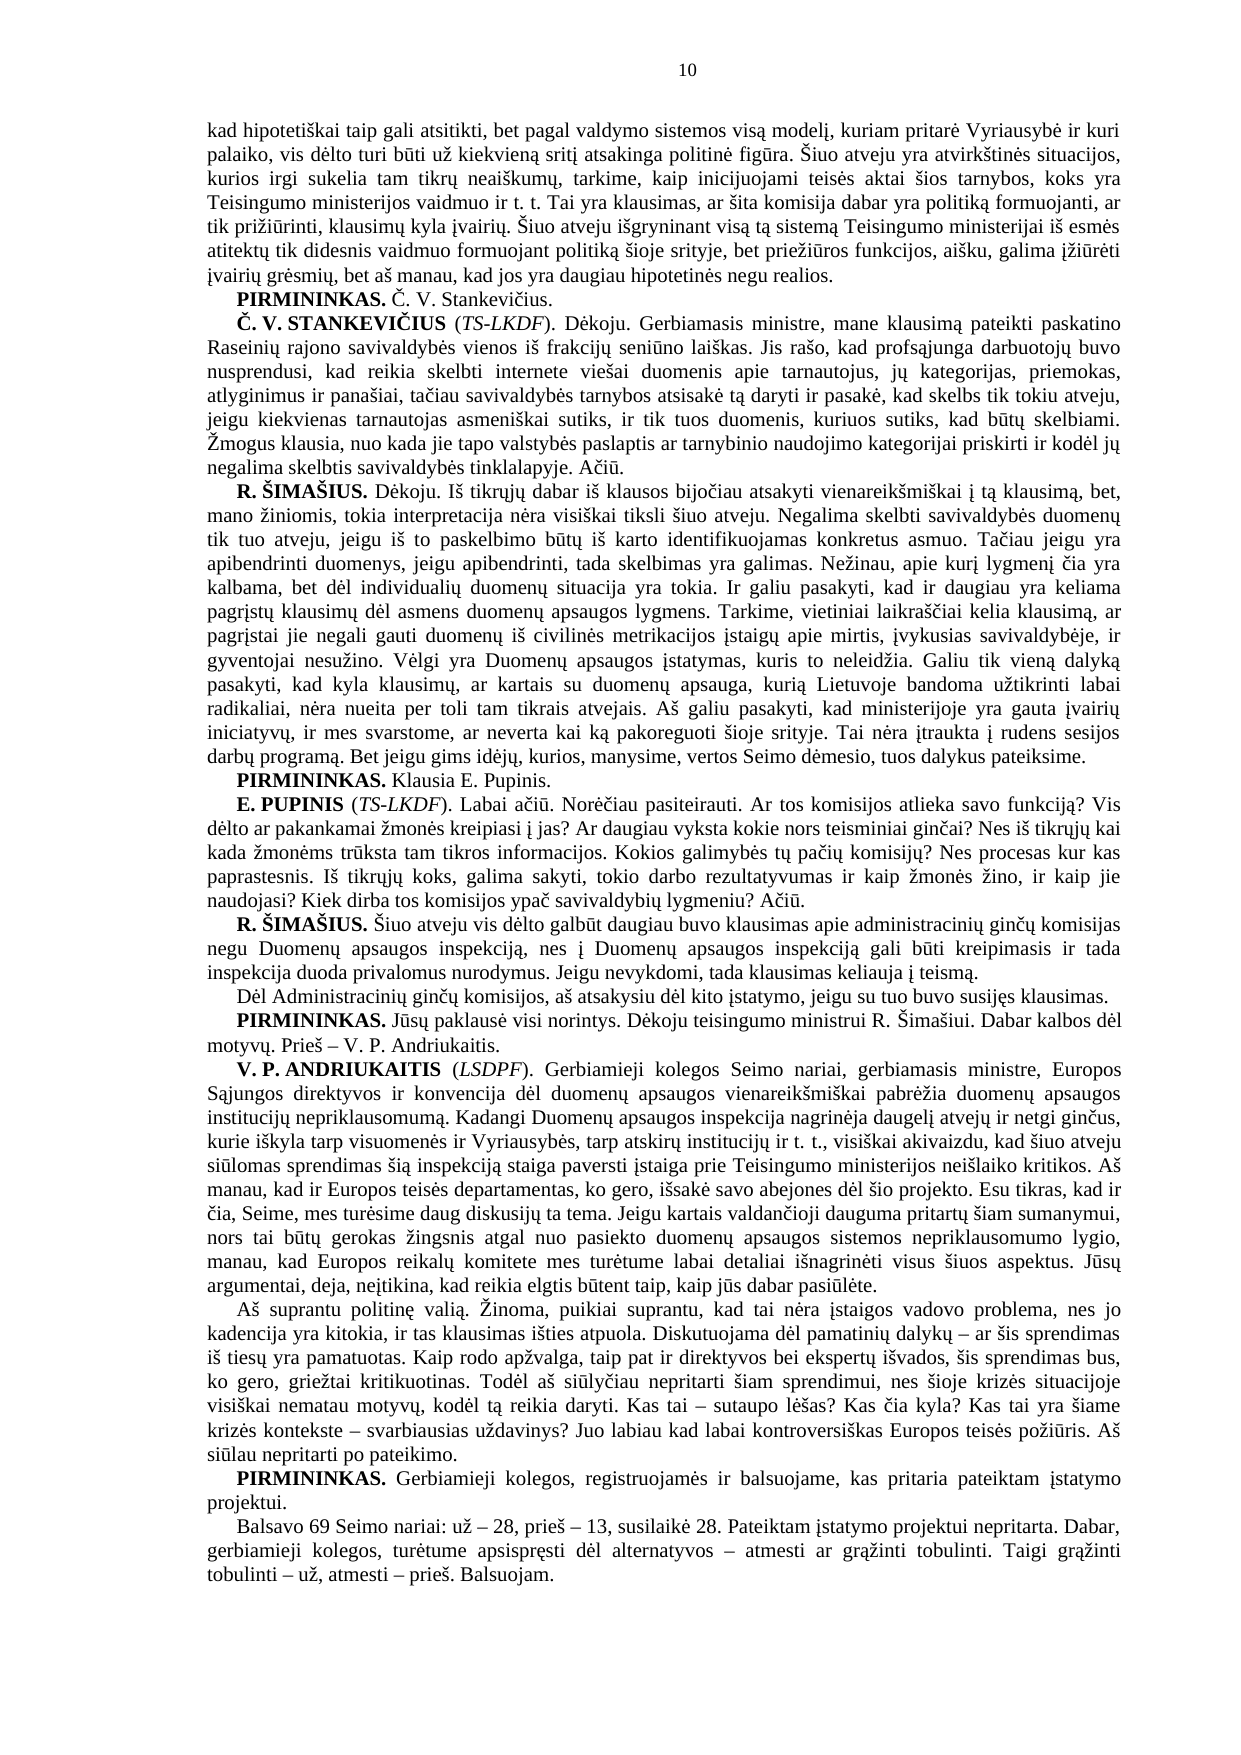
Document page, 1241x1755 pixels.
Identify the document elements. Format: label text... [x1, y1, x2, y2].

text E. PUPINIS (TS-LKDF). Labai ačiū. Norėčiau pasiteirauti. Ar tos komisijos atlieka savo funkciją? Vis dėlto ar pakankamai žmonės kreipiasi į jas? Ar daugiau vyksta kokie nors teisminiai ginčai? Nes iš tikrųjų kai kada žmonėms trūksta tam tikros informacijos. Kokios galimybės tų pačių komisijų? Nes procesas kur kas paprastesnis. Iš tikrųjų koks, galima sakyti, tokio darbo rezultatyvumas ir kaip žmonės žino, ir kaip jie naudojasi? Kiek dirba tos komisijos ypač savivaldybių lygmeniu? Ačiū. [207, 792, 1122, 912]
text Balsavo 69 Seimo nariai: už – 28, prieš – 13, susilaikė 28. Pateiktam įstatymo projektui nepritarta. Dabar, gerbiamieji kolegos, turėtume apsispręsti dėl alternatyvos – atmesti ar grąžinti tobulinti. Taigi grąžinti tobulinti – už, atmesti – prieš. Balsuojam. [207, 1514, 1122, 1586]
text V. P. ANDRIUKAITIS (LSDPF). Gerbiamieji kolegos Seimo nariai, gerbiamasis ministre, Europos Sąjungos direktyvos ir konvencija dėl duomenų apsaugos vienareikšmiškai pabrėžia duomenų apsaugos institucijų nepriklausomumą. Kadangi Duomenų apsaugos inspekcija nagrinėja daugelį atvejų ir netgi ginčus, kurie iškyla tarp visuomenės ir Vyriausybės, tarp atskirų institucijų ir t. t., visiškai akivaizdu, kad šiuo atveju siūlomas sprendimas šią inspekciją staiga paversti įstaiga prie Teisingumo ministerijos neišlaiko kritikos. Aš manau, kad ir Europos teisės departamentas, ko gero, išsakė savo abejones dėl šio projekto. Esu tikras, kad ir čia, Seime, mes turėsime daug diskusijų ta tema. Jeigu kartais valdančioji dauguma pritartų šiam sumanymui, nors tai būtų gerokas žingsnis atgal nuo pasiekto duomenų apsaugos sistemos nepriklausomumo lygio, manau, kad Europos reikalų komitete mes turėtume labai detaliai išnagrinėti visus šiuos aspektus. Jūsų argumentai, deja, neįtikina, kad reikia elgtis būtent taip, kaip jūs dabar pasiūlėte. [207, 1057, 1122, 1297]
text Dėl Administracinių ginčų komisijos, aš atsakysiu dėl kito įstatymo, jeigu su tuo buvo susijęs klausimas. [207, 984, 1122, 1008]
text PIRMININKAS. Č. V. Stankevičius. [207, 287, 1122, 311]
text PIRMININKAS. Klausia E. Pupinis. [207, 768, 1122, 792]
text Aš suprantu politinę valią. Žinoma, puikiai suprantu, kad tai nėra įstaigos vadovo problema, nes jo kadencija yra kitokia, ir tas klausimas išties atpuola. Diskutuojama dėl pamatinių dalykų – ar šis sprendimas iš tiesų yra pamatuotas. Kaip rodo apžvalga, taip pat ir direktyvos bei ekspertų išvados, šis sprendimas bus, ko gero, griežtai kritikuotinas. Todėl aš siūlyčiau nepritarti šiam sprendimui, nes šioje krizės situacijoje visiškai nematau motyvų, kodėl tą reikia daryti. Kas tai – sutaupo lėšas? Kas čia kyla? Kas tai yra šiame krizės kontekste – svarbiausias uždavinys? Juo labiau kad labai kontroversiškas Europos teisės požiūris. Aš siūlau nepritarti po pateikimo. [207, 1297, 1122, 1466]
text R. ŠIMAŠIUS. Dėkoju. Iš tikrųjų dabar iš klausos bijočiau atsakyti vienareikšmiškai į tą klausimą, bet, mano žiniomis, tokia interpretacija nėra visiškai tiksli šiuo atveju. Negalima skelbti savivaldybės duomenų tik tuo atveju, jeigu iš to paskelbimo būtų iš karto identifikuojamas konkretus asmuo. Tačiau jeigu yra apibendrinti duomenys, jeigu apibendrinti, tada skelbimas yra galimas. Nežinau, apie kurį lygmenį čia yra kalbama, bet dėl individualių duomenų situacija yra tokia. Ir galiu pasakyti, kad ir daugiau yra keliama pagrįstų klausimų dėl asmens duomenų apsaugos lygmens. Tarkime, vietiniai laikraščiai kelia klausimą, ar pagrįstai jie negali gauti duomenų iš civilinės metrikacijos įstaigų apie mirtis, įvykusias savivaldybėje, ir gyventojai nesužino. Vėlgi yra Duomenų apsaugos įstatymas, kuris to neleidžia. Galiu tik vieną dalyką pasakyti, kad kyla klausimų, ar kartais su duomenų apsauga, kurią Lietuvoje bandoma užtikrinti labai radikaliai, nėra nueita per toli tam tikrais atvejais. Aš galiu pasakyti, kad ministerijoje yra gauta įvairių iniciatyvų, ir mes svarstome, ar neverta kai ką pakoreguoti šioje srityje. Tai nėra įtraukta į rudens sesijos darbų programą. Bet jeigu gims idėjų, kurios, manysime, vertos Seimo dėmesio, tuos dalykus pateiksime. [207, 479, 1122, 768]
text Č. V. STANKEVIČIUS (TS-LKDF). Dėkoju. Gerbiamasis ministre, mane klausimą pateikti paskatino Raseinių rajono savivaldybės vienos iš frakcijų seniūno laiškas. Jis rašo, kad profsąjunga darbuotojų buvo nusprendusi, kad reikia skelbti internete viešai duomenis apie tarnautojus, jų kategorijas, priemokas, atlyginimus ir panašiai, tačiau savivaldybės tarnybos atsisakė tą daryti ir pasakė, kad skelbs tik tokiu atveju, jeigu kiekvienas tarnautojas asmeniškai sutiks, ir tik tuos duomenis, kuriuos sutiks, kad būtų skelbiami. Žmogus klausia, nuo kada jie tapo valstybės paslaptis ar tarnybinio naudojimo kategorijai priskirti ir kodėl jų negalima skelbtis savivaldybės tinklalapyje. Ačiū. [207, 311, 1122, 479]
text PIRMININKAS. Gerbiamieji kolegos, registruojamės ir balsuojame, kas pritaria pateiktam įstatymo projektui. [207, 1466, 1122, 1514]
text PIRMININKAS. Jūsų paklausė visi norintys. Dėkoju teisingumo ministrui R. Šimašiui. Dabar kalbos dėl motyvų. Prieš – V. P. Andriukaitis. [207, 1008, 1122, 1057]
text R. ŠIMAŠIUS. Šiuo atveju vis dėlto galbūt daugiau buvo klausimas apie administracinių ginčų komisijas negu Duomenų apsaugos inspekciją, nes į Duomenų apsaugos inspekciją gali būti kreipimasis ir tada inspekcija duoda privalomus nurodymus. Jeigu nevykdomi, tada klausimas keliauja į teismą. [207, 912, 1122, 984]
text kad hipotetiškai taip gali atsitikti, bet pagal valdymo sistemos visą modelį, kuriam pritarė Vyriausybė ir kuri palaiko, vis dėlto turi būti už kiekvieną sritį atsakinga politinė figūra. Šiuo atveju yra atvirkštinės situacijos, kurios irgi sukelia tam tikrų neaiškumų, tarkime, kaip inicijuojami teisės aktai šios tarnybos, koks yra Teisingumo ministerijos vaidmuo ir t. t. Tai yra klausimas, ar šita komisija dabar yra politiką formuojanti, ar tik prižiūrinti, klausimų kyla įvairių. Šiuo atveju išgryninant visą tą sistemą Teisingumo ministerijai iš esmės atitektų tik didesnis vaidmuo formuojant politiką šioje srityje, bet priežiūros funkcijos, aišku, galima įžiūrėti įvairių grėsmių, bet aš manau, kad jos yra daugiau hipotetinės negu realios. [207, 118, 1122, 287]
